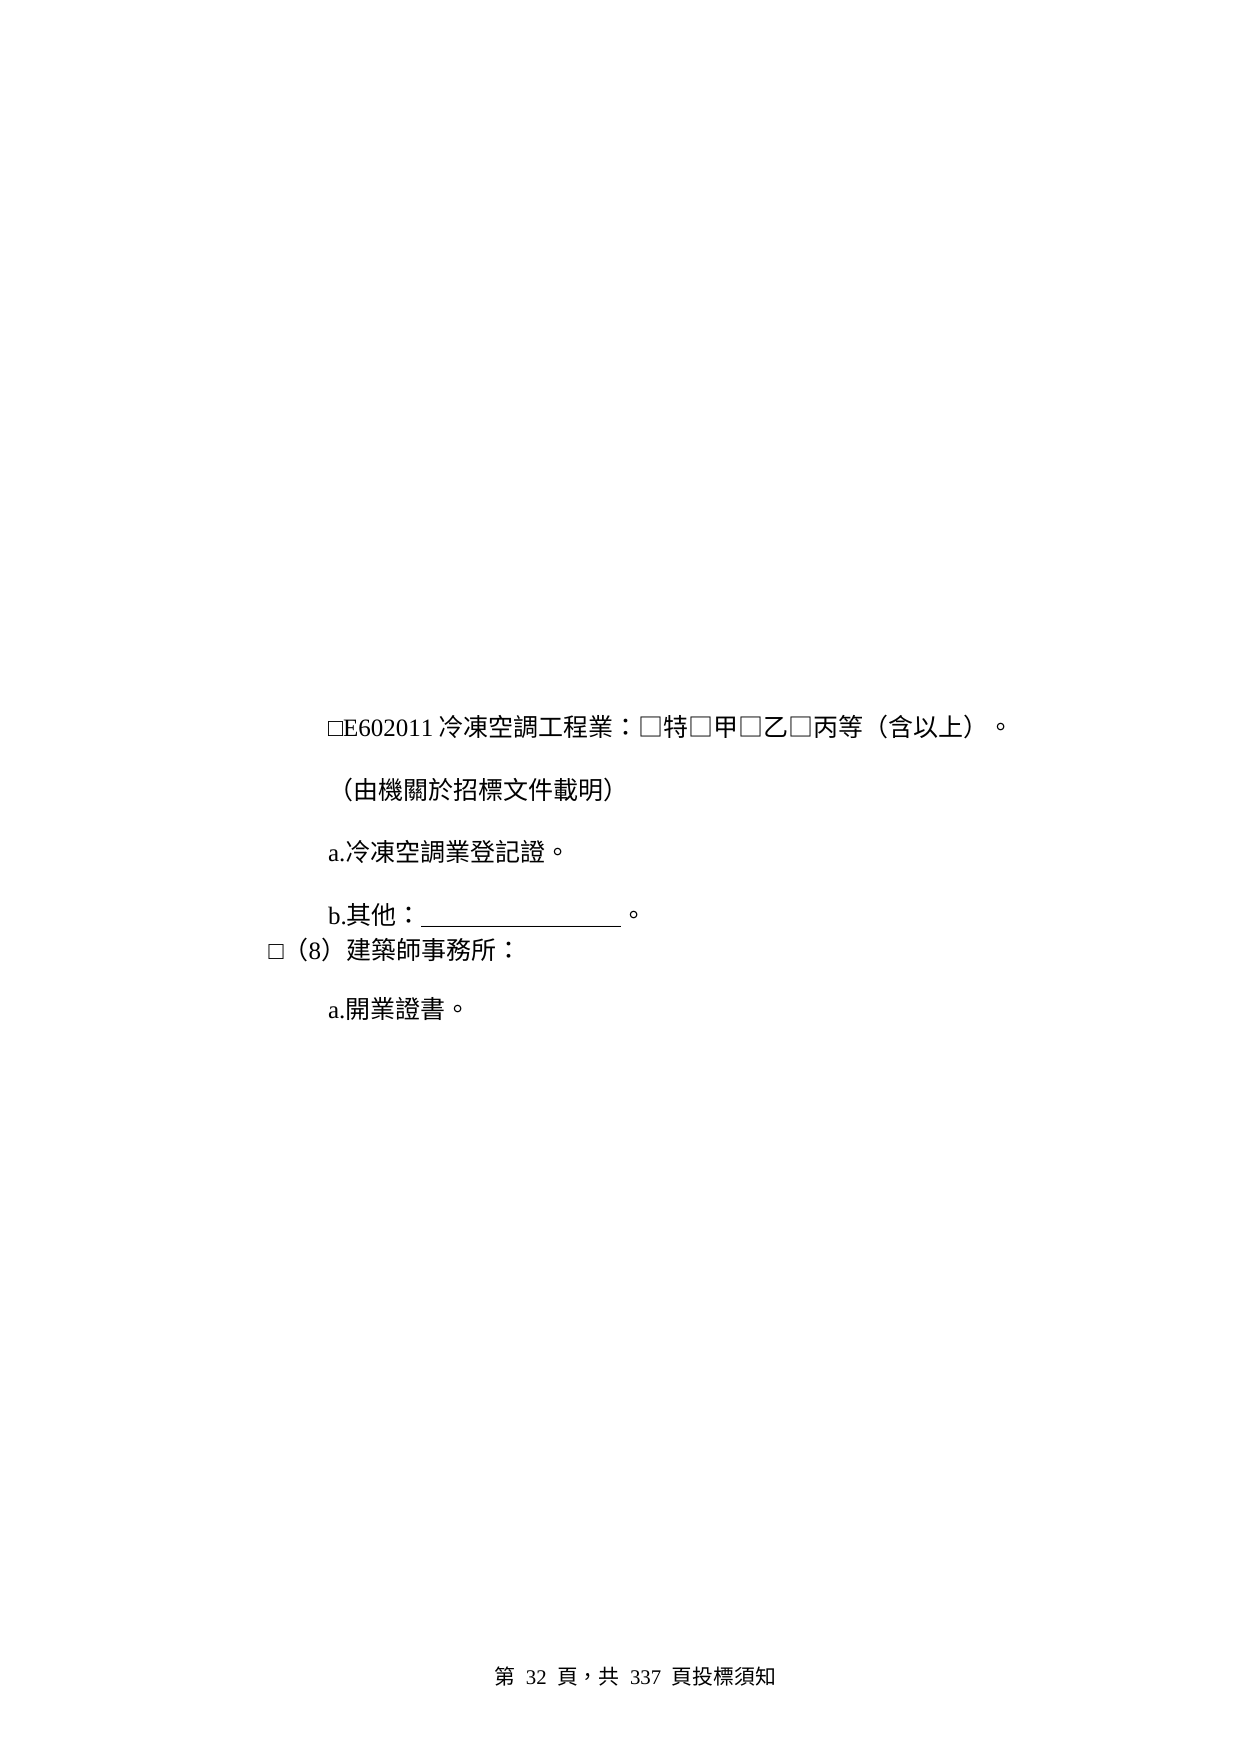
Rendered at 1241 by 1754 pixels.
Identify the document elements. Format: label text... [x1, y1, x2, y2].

text □（8）建築師事務所： [268, 934, 1152, 966]
text a.開業證書。 [328, 966, 1157, 1028]
text a.冷凍空調業登記證。 [328, 809, 1157, 872]
text □E602011冷凍空調工程業：□特□甲□乙□丙等（含以上）。 [328, 684, 1157, 747]
text b.其他：＿＿＿＿＿＿＿＿。 [328, 872, 1157, 934]
text （由機關於招標文件載明） [328, 747, 1157, 809]
